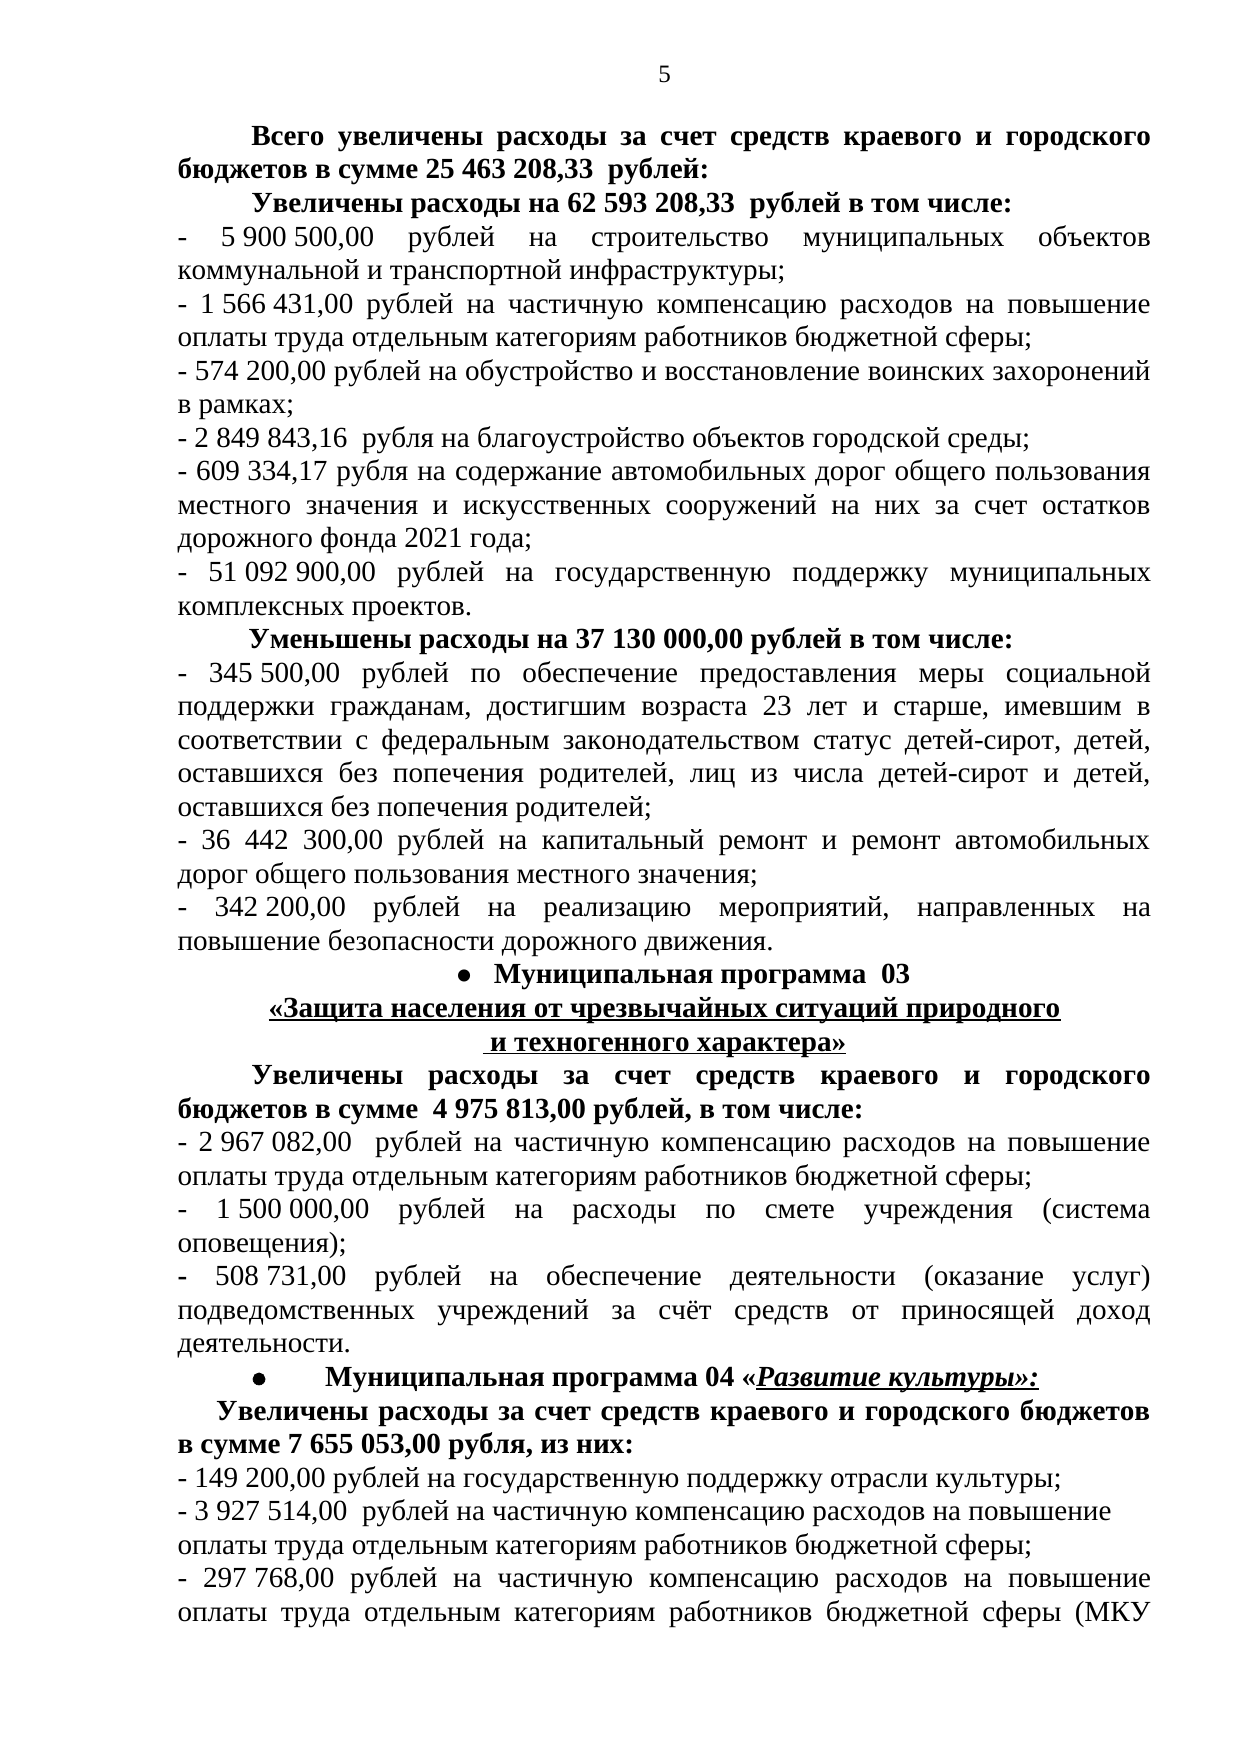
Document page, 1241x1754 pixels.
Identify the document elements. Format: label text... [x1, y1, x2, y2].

text - 5 900 500,00 рублей на строительство муниципальных объектов коммунальной и транспортной инфраструктуры; [177, 219, 1152, 286]
text Увеличены расходы за счет средств краевого и городского бюджетов в сумме 4 975 813,00 рублей, в том числе: [177, 1057, 1152, 1124]
text и техногенного характера» [177, 1024, 1152, 1057]
text Уменьшены расходы на 37 130 000,00 рублей в том числе: [177, 621, 1152, 655]
text - 2 849 843,16 рубля на благоустройство объектов городской среды; [177, 420, 1152, 453]
text - 3 927 514,00 рублей на частичную компенсацию расходов на повышение оплаты труда отдельным категориям работников бюджетной сферы; [177, 1493, 1152, 1560]
text - 1 500 000,00 рублей на расходы по смете учреждения (система оповещения); [177, 1191, 1152, 1258]
text Всего увеличены расходы за счет средств краевого и городского бюджетов в сумме 25 463 208,33 рублей: [177, 118, 1152, 185]
text - 2 967 082,00 рублей на частичную компенсацию расходов на повышение оплаты труда отдельным категориям работников бюджетной сферы; [177, 1124, 1152, 1191]
text - 36 442 300,00 рублей на капитальный ремонт и ремонт автомобильных дорог общего пользования местного значения; [177, 822, 1152, 889]
text «Защита населения от чрезвычайных ситуаций природного [177, 990, 1152, 1024]
text - 345 500,00 рублей по обеспечение предоставления меры социальной поддержки гражданам, достигшим возраста 23 лет и старше, имевшим в соответствии с федеральным законодательством статус детей-сирот, детей, оставшихся без попечения родителей, лиц из числа детей-сирот и детей, оставшихся без попечения родителей; [177, 655, 1152, 822]
text - 508 731,00 рублей на обеспечение деятельности (оказание услуг) подведомственных учреждений за счёт средств от приносящей доход деятельности. [177, 1258, 1152, 1359]
text Увеличены расходы на 62 593 208,33 рублей в том числе: [177, 185, 1152, 219]
text - 609 334,17 рубля на содержание автомобильных дорог общего пользования местного значения и искусственных сооружений на них за счет остатков дорожного фонда 2021 года; [177, 453, 1152, 554]
text - 342 200,00 рублей на реализацию мероприятий, направленных на повышение безопасности дорожного движения. [177, 889, 1152, 957]
text Увеличены расходы за счет средств краевого и городского бюджетов в сумме 7 655 053,00 рубля, из них: [177, 1393, 1152, 1460]
text - 1 566 431,00 рублей на частичную компенсацию расходов на повышение оплаты труда отдельным категориям работников бюджетной сферы; [177, 286, 1152, 353]
list Муниципальная программа 04 «Развитие культуры»: [177, 1359, 1152, 1393]
text - 149 200,00 рублей на государственную поддержку отрасли культуры; [177, 1460, 1152, 1493]
text - 297 768,00 рублей на частичную компенсацию расходов на повышение оплаты труда отдельным категориям работников бюджетной сферы (МКУ [177, 1560, 1152, 1627]
list Муниципальная программа 03 [215, 957, 1152, 990]
text - 51 092 900,00 рублей на государственную поддержку муниципальных комплексных проектов. [177, 554, 1152, 621]
text - 574 200,00 рублей на обустройство и восстановление воинских захоронений в рамках; [177, 353, 1152, 420]
